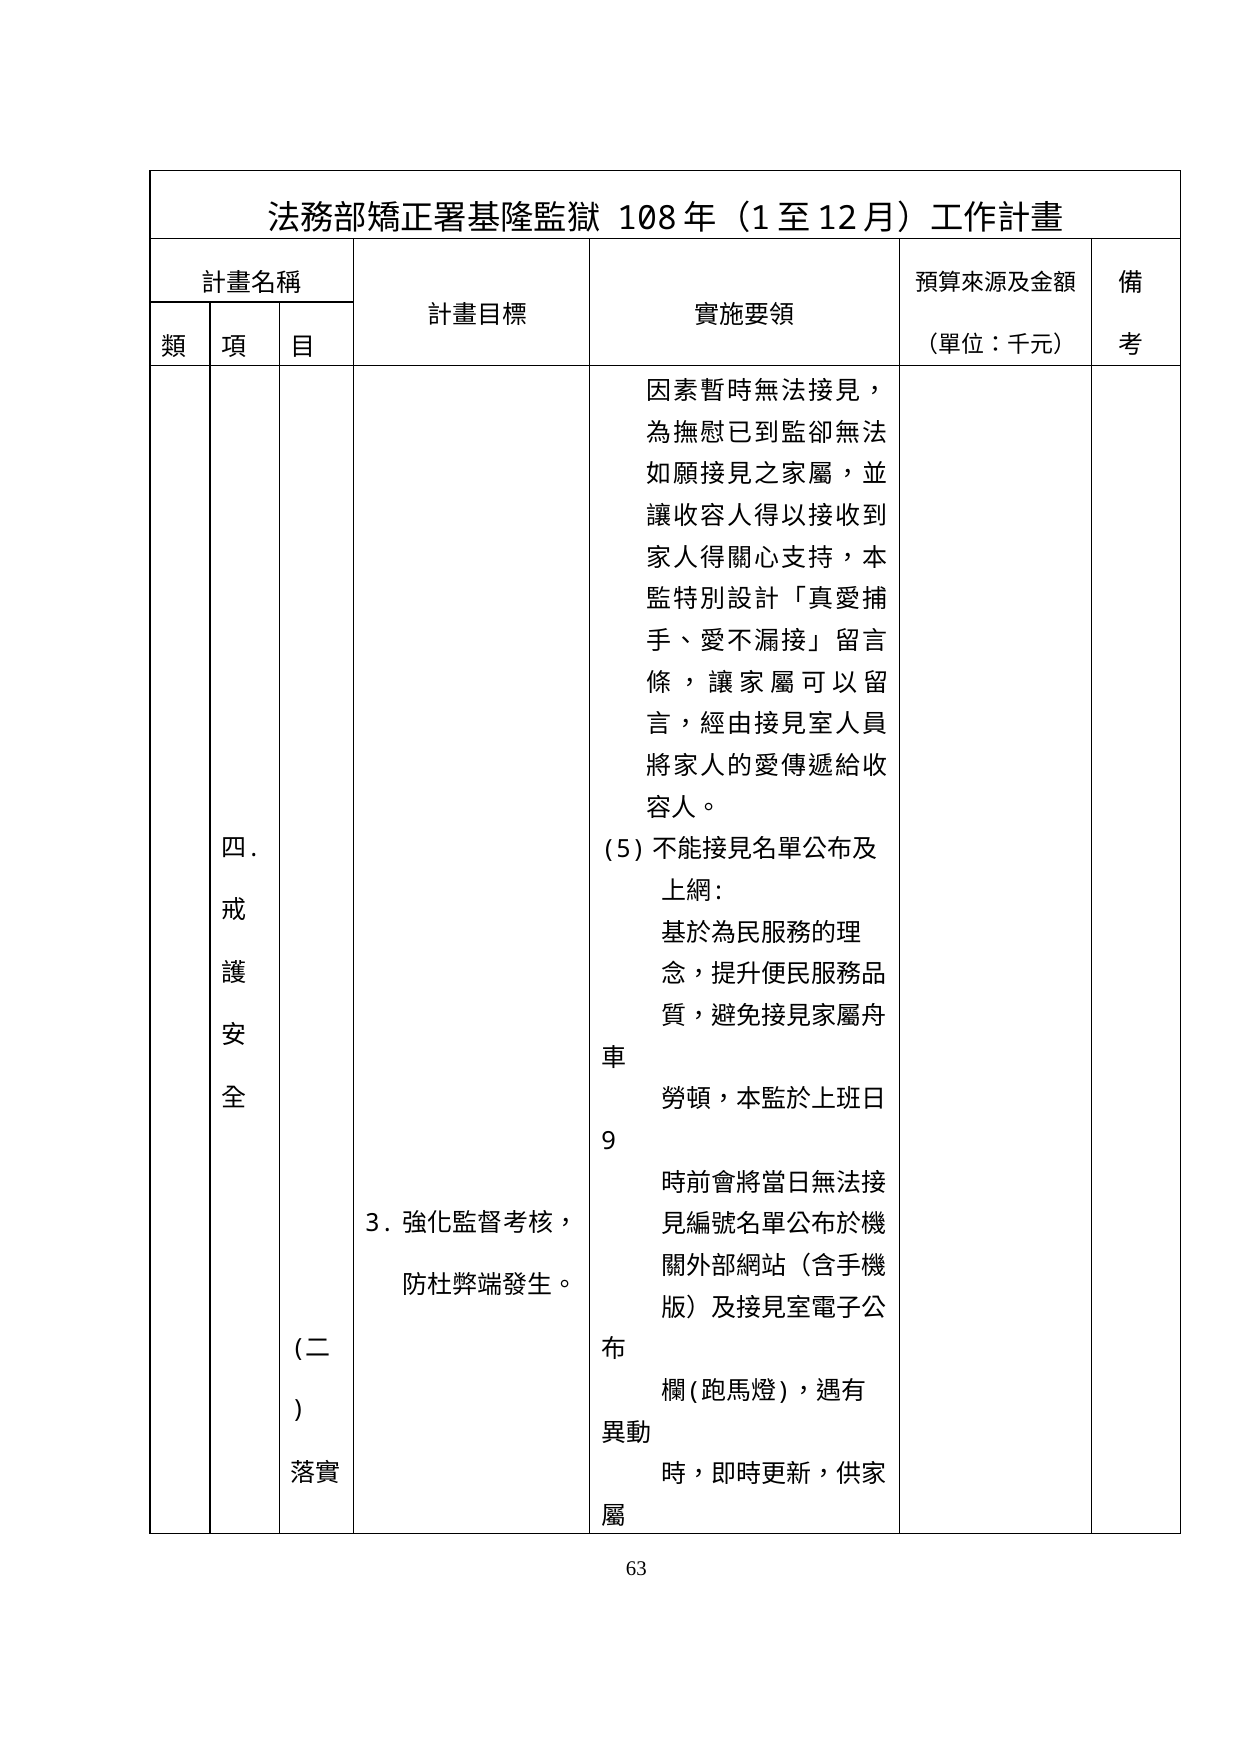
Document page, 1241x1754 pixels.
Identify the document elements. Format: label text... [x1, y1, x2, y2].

table_cell 實施要領 [590, 239, 899, 365]
table_cell 計畫目標 [354, 239, 589, 365]
table_cell 目 [280, 303, 353, 365]
table_header 法務部矯正署基隆監獄 108年（1至12月）工作計畫 [151, 171, 1180, 238]
table_cell 備 考 [1092, 239, 1180, 365]
table_cell 四.戒護安全 [211, 366, 279, 1533]
table_cell [900, 366, 1091, 1533]
table_cell [151, 366, 209, 1533]
table_cell [1092, 366, 1180, 1533]
table_cell 預算來源及金額 （單位：千元） [900, 239, 1091, 365]
table_cell 計畫名稱 [151, 239, 353, 301]
table_cell 每月舉行監務會議管考各項業務執行進度，製作會議紀錄，並將會議指示事項列管考核並追蹤。 平時加強業務單位間之橫向聯繫與協調，就有關業務不斷檢討改進，提高行政效率。 各科室依108年度服務躍升執行計畫所定之執行策略與方法，落實辦理各項為民服務工作，每半年陳報執行成果。 於本監接見室設置「行政革新信箱」供民眾留言反映，提供更暢通、更方便之陳情管道，遇有陳情案件立即受理，並列管追蹤。 於本監行政大樓入口處設置陳情案件處理單一窗口專責受理，受理後將陳情案件依性質由秘書室分派業管科室處理，並依時限予以管考回應。 (1) 於集會時或常年教育 加強宣導內部控制制 度並隨時修正檢討、落 實執行。 (2) 依行政院「政府內部控 制監督作業要點」每年 辦理自行評估與內部 稽核作業。並定期進行 風險項目滾動分析檢 討，以確保內部控制制 度有效性。 (3) 依行政院「政府內部控 制聲明書簽署作業要 點」就每年自行評估與 內部稽核結果，並參考 外部監督機關意見評 估當年度內部控制制 度有效程度，簽署機關 內部控制聲明書，並公 開於機關網頁與上傳 行政院主計總處政府 內部控制作業管理系 統。 依照「公文時效管制作業手冊」有關規定辦理公文稽催及考核。 定期檢查督促各科室 有無積壓公文。 加強公文電子交換系統之操作及提昇網路頻寬等相關設備。 (1) 每季評估檢討並鬆綁 本監各項行政規則，俾 利施政效能之提升。 (2) 加強宣導各科室利用 矯正署「法制作業參考 資料」專區資訊辦理本 監法制作業，以符相關 作業規定。 (3) 加強管考本監行政規 則訂定、修正或停止適 用等法制作業並依規 定期限進行法規異動 通報。 本監目前無國家賠償案件。若遇案成立處理任務編組，負責案件審議與檢討。 針對107年度業務評比須改善項目加強管考。另評估改善項目是否需納入本監內部控制進行風險管理。 (1) 利用法務部出版之「法 務部人權攻略：矯正小 故事，人權大道理」作 為常年教育宣導教材 與課程重點；或安排專 題演講邀請法律專家 學者向同仁宣導兩公 約人權教育，以維護收 容人之權益。每半年陳 報推動成果。 (2) 利用法務部編製之「不 可不知的人權兩公約 測驗題庫」電子書題型 辦理本監兩公約人權 教育參訓同仁學習成 效評估之測驗。 (3) 利用收容人懇親或新 收講習機會撥放兩公 約宣導影片，向收容人 宣導。 依「法務部及所屬機關研究發展實施作業要點」及法務部108年1月21日法綜字第10801500570號函依限完成本監108年「我國死刑立法法制研究：以公民與政治權利國際公約觀點討論」研究案。 年終考績以平時考核紀錄表為考核依據，並組成考績委員會評審，以符公平、公正原則；獎懲案件均適時召開考績委員會審議，符合獎懲及時原則。 職務出缺依規定辦理任用遷調或報請上級機關核准進用約僱人員，以貫徹合法用人，建立公平、公正及客觀之人事制度。 提倡公務人員終身學習風氣，運用公務人員終身學習入口網瞭解同仁參與本網站終身學習情形。 整合資源協調辦理各項訓練班次，廣拓員工學習管道與機會，藉以提昇公務同仁之素質。 配合行政院人事行政總處公務人員學習時數每人每年最低學習時數為20小時（其中10小時必須完成當前至重大政策、法定訓練及民生治理價值等課程，業務相關學習時數不得低於10小時）辦理各相關研習訓練。 舉辦文康活動，倡導同仁從事正當休閒活動，維護身心健康，並培養團隊精神。 辦理性別主流化相關教育訓練。 依規定成立性騷擾申訴處理調查小組，並設置專線電話、傳真、專用信箱或電子郵件信箱等申訴管道，建立兩性友善工作環境。 推動員工協助方案計畫，成立關懷小組，辦理專題演講及活動，與專業人員簽約提供諮商服務，提升同仁身心健康及組織效能。 依中央政府總預算籌編原則、編製辧法及作業流程編製分預算。 依歲入、歲出分配預算與計畫進度切實嚴格執行及績效評核等相關業務。 辦理年度分會計業務並建置相關資訊。 按月編製分會計月報表。 編製中央政府總預算半年結算報告及分決算書。 (4)配合主計總處辦理共用 性經費結報系統導入， 提供國內出差旅費、短 程車資及水電費等3項 經費，以電子化方式取 代紙本陳核辦理經費結 報作業。 依中央政府總預算附屬單位預算籌編原則、編製辧法及作業流程編製年度作業基金預算。 依分期實施計畫及收支估計表切實執行，提升經營績效，以達成基金之設置目的及年度施政目標。 辦理年度作業基金會計業務並建置相關資訊。 按月編製作業基金會計月報表。 編製中央政府總預算附屬單位預算半年結算報告及作業基金決算。 依照「法務部及所屬機關辦理統計事務應行注意事項」規定，詳實蒐集收容人犯罪等有關資料，充實統計個案資料，並連結獄政系統其他業務系統資料，以提高獄政資料運用彈性，充分提供首長及業務單位參考。 利用統計個案資料庫及相關統計資料，並依照「公務統計方案」規定，查編本機關月報、半年報、年報等公務統計報表，並按規定日期陳報。 每月擇取重要統計資料項目，透過網際網路登載於機關網頁，以落實行政資訊公開及便利各界參考。 持續辦理各項作業系統業務。 依合約辦理例行維護工作。 辦理定期、不定期資訊安全稽核。 配合程式進館、版本更新等。 依「法務部及所屬機關資訊安全管理計畫」及「法務部及所屬機關資通安全事件緊急應變計畫暨作業處理程序」等相關規定辦理以下事宜： 維護管理電腦硬體及網路事宜。 維護各應用系統正常運作及程式與資料庫備援作業及災害應變演練。 辦理有關資訊安全稽核事宜。 其他相關資訊業務。 確實辦理收容人直接調查以及警方與家屬之間接調查，藉以瞭解其社會背景、家庭狀況、教育程度、交友及前科執行情形，並研擬個別處遇，以落實調查分類制度與個別處遇之精神。 透過入監講習宣導毒品犯專業處遇與毒品防制、易科罰金、健保、性侵害防治、冤獄平反司法救濟管道及就業輔介及收容人得提起司法救濟等相關知識與規定，並鼓勵收容人參加監內各項教誨課程與活動或撰寫文章投稿新生季刊，個人入監講習記錄表填載後入該收容人個資袋。 提供入監生活手冊供收容人研讀，並播放性侵霸凌防治短片，宣導禁止欺弱凌新情事發生，宣導性侵害、欺凌他人之相關刑事責任與法令，並告知收容人遇此情事，應立即向管教人員反應，尋求協助管道，防範戒護事故之發生。 定期實施收容人影像比對，與名籍系統及戶政單位互相勾稽，務求收容人入監執行身份明確無誤。 (1) 利用多媒體播放簡報， 宣導收容人未成年子 女協助照顧需求等事 項，設置調查表一份， 於每梯次講習結束 後，確認有無個案需協 助，對於有需求之收容 人進行晤談、評估及轉 銜社會福利資源協 助。本監亦於外網進行 相關訊息之公告。 (2) 配合教育學年度宣導 法務部所屬監獄受刑 人子女就學補助實施 計畫相關規定，協助弱 勢且符合該計畫申請 資格之收容人子女，申 辦就學補助，本監亦於 外網進行相關訊息，提 供收容人家屬查詢。 依據指揮書、判決書篩選是否為性侵或家暴收容人，並登載於獄政系統犯次資料維護，並由教化科造移監名冊列管，並通知總務科、戒護科安排移送專責監獄。 每月5日前查核獄政系統妨害性自主「性侵犯」註記勾稽作業查詢比對是否一致，如不一致應查明原因即時更正。 遇是類收容人於行為人入監後一個月內，將其檔案資料提供戶籍地之直轄市、縣(市)主管機關，行為人移監、奉准假釋後尚未釋放前或刑期屆滿前2個月，將通知戶籍地直轄市、縣(市)主管機關。 收容人個案資料力求完善，遇有特殊資料，隨時提供各管教人員予以專案研討分析，以作為管教上之依據，使管教工作能達到個別之需要。另依個資法嚴格控管收容人相關個資之保密。 每週召開接收小組會議，研擬新收收容人初步處遇，供相關科室憑辦，接收組對於新收收容人綜合調查及測驗資料予以分析研判，確實擬定個別處遇計劃，提交調查委員會審議核定，交付各教區管教小組落實執行。 召開調查分類委員會議，確實審核收容人處遇，並定期實施複查，發現有不適現況收容人，即依程序陳核後提調查分類委員會經議決後予以變更處遇，使其受適當處遇，助其改悔向上。 遴調服務員、視同作業人員及學習服務員時詳實審核，確依「法務部矯正署102年7月函頒『所屬矯正機關遴調服務員及視同作業收 容人注意事項』辦理遴調作業，依法令規定及各項資料嚴為審查，並定期會同秘書室、政風室及戒護科人員進行查核。 運用法務部部內網站，單一窗口連線「前科查詢系統」查詢收容人前科資料，據以實施收容人犯次認定。 將出監之收容人，於釋放前實施出監前之調查，如確有需要接受更生保護或其他輔導者，於出監時實施個別輔導及解說。 出監收容人於出監前實施更生保護宣導，並填寫更生保護意願書，就其需輔導保護者，函請其戶籍所在地之更生保護分會，以便協助更生保護。 對收容人出監時旅費不足者，請其於出監前一個月提出申請暫時保護，資助其返家之旅費。 為使收容人瞭解更生保護業務及就業資訊等，每月定期安排財團法人臺灣更生保護會基隆分會及基隆市就業服務中心等，派員入監宣導相關業務，以使收容人做好出監前之準備，明白更生保護會能提供之協助及如何尋求協助。 對於即將出獄且有意願，經遴選符合監外自主作業資格之收容人，將優先安排教誨志工認輔，以利在監外作業期間，給予教化支撐力量，減少再犯之可能。 於收容人新入監時應辦理收容人未成年子女照顧協助需求宣導及調查工作，並於收容期間適時宣導。針對「受刑人、在押人或受保安處分人子女照顧協助調查表」填寫有12歲以下子女者，均應進一步確認其子女受照顧情形，說明調查工作之意旨、社政單位處理流程及疏於照顧兒少之法律責任，並實施個別晤談，以加強瞭解其家庭內兒童受照顧狀況，確保兒童之人身安全。各機關如遇收容人有未成年子女需協助照顧，應填具兒少保護案件通報表，並將該通報表以線上（社會安全網-關懷e起來：https://ecare.mohw.gov.tw/）或傳真方式通報其子女所在地之社政主管機關。 由收容人確實填寫「收容人子女照顧協助調查表」，並向其宣導切勿隱匿子女人數及隱瞞有未成年子女亟需照顧之情事。 對於填寫「託親友照顧」、「託友人照顧」、「現無人照顧」或「不清楚」者，應再向其說明調查工作之意旨及疏於照顧兒少之法律責任，必要時實施個別晤談，評估其家庭是否為高風險家庭並加強瞭解其家庭內兒童受照顧狀況。 每季檢核追蹤通報需求，由收容人再次檢視需求，填寫複查表以利追蹤檢核，並藉此再次宣導，以期更為落實評估是否有需通報之個案。 每月全監播放未成年子女照顧協助宣導廣播帶，使收容人知悉相關申請流程。 配合每月辦理之管理員常年教育、管教小組會議、收容人工作生活檢討會，辦理法令宣導，充實諮商輔導理論技術及相關知能。 依據分析結果，隨時隨地因材施教解除困惑導之以正，分別定期實施個別、類別與集體教誨。 委請各宗教團體，辦理宗教教誨，包含基督教及佛教課程，加強宗教輔導之教化目的，以達心靈淨化。 開辦西畫班，透過非口語表達之藝術創作，探索收容人之內心世界與潛能，以最單純之繪畫模式與色彩，打開收容人心中黑盒子，在藝術的創作過程中，培養收容人美感及耐心，進而從創作中達到陶冶性情之效，增加就業技能。 配合台灣燈會開設花燈班，培養收容人製作花燈技能、創意思考及分工合作之精神。 每年配合基隆市政府教育處開辦收容人國小、國中學力鑑定測驗，協助收容人取得同等學歷，以利復歸社會。 (5) 加強消費者保護教育 及宣導，並對特定消費 族群（如老人、未成 年、原住民、新住民等） 編制宣導教材。 將金融知識宣導講座納入107年度教化課程計劃，邀請金融監督管理委員會成員蒞監對收容人進行集體金融知識宣導，以利出監轉銜及復歸社會。 每月召開全監收容人生活座談會，並由相關科室主管列席，各場舍遴派代表參加，藉以發現並解決收容人生活問題。 設立流動書櫃，定期更換新書，提供有益收容人書籍閱讀，以充實其知識。 購置具有教化意義之影片，每日定時於各場舍播放。 為健全收容人身心發展及藝文素養，定期舉辦各項棋類、球類、書法、繪畫、歌唱及作文等文康競賽，以調劑收容人身心，陶冶性情。 於春節、母親節及中秋節辦理在監懇親會與電話懇親活動。 將品格教育融入法治教育、人權教育、宗教教育、性別平等、犯罪被害宣導、消費者保護、性侵害防治及毒品危害防制等課程。 聘請專業領域人士入監演講，充實收容人知能並拓展視野。 擴大和財團法人台灣更生保護會、院檢觀護人、榮譽觀護人、更生輔導員、就業服務機構之合作，每月定期實施認輔出監收容人活動，並定期實施教誨志工、社會志工教學、輔導研習會與宗教團體、管教人員座談會檢討教化成效及改進方針。 落實志工管理考核工作。 加強引進專業志工，以具有心理、諮商輔導、社會工作或教育專業者尤佳，以強化輔導品質。 本監教誨志工人數與現有收容人數比例平均為1：18，符合1:50，之規定。 協助中華民國白玫瑰社會關懷協會推動「收容人家庭支持服務方案－收容人家庭食物銀行服務計畫」 針對生活面臨多重問題、缺乏社會資源、無法自行解決問題之家庭，透過更生保護會基隆分會，提供訪視服務與資源轉介。 落實辦理毒品施用者家庭支持方案實施計畫，開設專班輔導與家屬上課等方式，以強化其道德觀念，建立正確人生觀。 與基隆市毒品危害防制中心及基隆市社會處等單位合辦家庭支持方案，藉由家人的協助讓毒品收容人真正改過，回歸社會。 強化管教小組功能，秉持公平、公正、公開及客觀的態度，增加橫向聯繫，務實核給累進處遇分數。 依法務部104年5月11日法矯字第10403004500號函所附「假釋審核參考原則」，以務實從優原則陳報假釋，俾能鼓勵自新，彰顯矯正成效。 配合司改國是會議第57-2號決議有關假釋的程序建議採行類似聽證模式，經法務部裁示擴大辦理面談機制，並依矯正署106 年12月28日以法矯署教字第10603012960號函示，賡續本監辦理假釋面談，並期達成面談個案比率達全數假釋案10%之目標。 依法務部矯正署102年9月17日法矯署教字第10203007280號函規定，於收容人新收、他監移入、更刑或身分轉換時，詳細檢視其犯罪、判決確定及假釋屆滿之時間，以避免有應撤銷假釋而未及時辦理之情形發生。 承辦人於業務移交時，亦應確實交接列管並與檢察機關保持業務之聯繫。 積極推動「科學實證之毒品犯處遇模式計畫」，配合「刑事司法系統下13項藥癮治療原則」開設相關課程，融合心理、社工等實務工作者意見，加強個案管理概念，與衛政、勞政及社政部連結，共同協助藥癮者為銜接社區戒癮服務做準備，針對每一毒品犯搜集「毒品犯受刑人評估表」之各項資料並建檔於獄政系統內，並依資料結果提出輔導策略與建議。 針對每一名毒品犯寄送本監處遇流程圖，讓家屬了解監內毒品處遇。 辦理家庭修復團體課程，加強收容人及其家屬關係，提升收容人親職功能，共同對抗毒品的誘惑。 成立戒毒班，結合 衛教宣導、宗教輔導、生命教育、品格培養、情緒管理、家庭教育等對毒品犯提供課程，灌輸正確戒毒理念，並挑選有戒毒意願之收容人參加，提升戒毒動機。 與財團法人台灣更生保護會基隆分會合作毒品犯家庭輔導日，提升家屬對毒品收容人之接納度，並運用更生保護會志工協助與學員家屬建立關係，由心理師及社工員協助個案處理心理及社會協助相關問題。 與基隆毒品危害防制中心合作辦理家屬衛教座談，提升家屬毒品知能及宣導戒毒資源。 彙整毒品犯資料，包括直間接調查報告表、犯次認定表、毒品犯受刑人評估表及毒品再犯危險性評估表，於其出監時函知各地方檢察署觀護人室（假釋）或更生保護會基隆分會（期滿），俾利社區追蹤輔導之銜接。 強化收容人法律常識，辦理反毒活動競賽、藝術治療等活動增強其自信心，結合就業服務中心協助就業媒合協助其順利就業，善用本監現有之運動設施與空間實施各類球類運動、體能運動、甩手功等方式協助恢復體能，增進身心健康，進而強化戒毒信心。 於新收講習時辦理「心理健康促進及自殺防治」宣導工作。 依本監「收容人簡式健康量表自殺防治篩檢流程」辦理監內自殺防治工作。 教育酒駕犯罪收容人瞭解自身喝酒習慣，修正喝酒行為，對飲酒後的行為負責，降低傷害及飲酒量，預防酒精濫用與依賴。 與拾慧心理治療所合辦酒癮戒治課程，開設酒駕犯罪收容人處遇課程，期許收容人經由專業師資協助了解自身問題，降低再犯之可能性。 本年度預計辦理收容人技能訓練項目為： 1電腦類：電腦資訊班1期12人次，訓練內容為電腦軟體應用、硬體裝修等。 2個人創業類：烘培班2期24人次，地方小吃班2期24人次，為配合本監「點燃願景之燈」專案，考量最具實用性且可以小額資金創業的短期技訓職類提供給收容人學習，並且在訓練完成後結合作業訓練成立烘焙工坊使技藝精益求精。 為避免浪費師資及維持技訓班學員人數，上課日誌上須書寫人數，未到課者需敘明理由，以備追蹤。 在結訓時請學員填問卷以為爾後開班之參考。 利用收容人完成短期技能訓練完畢尚未出監時期，配業至相關各自營作業，如烘焙、整燙、洗滌等單位，參加作業訓練，使其技能精益求精，並開拓平面及電子媒體無遠弗屆的特色，增加行銷。 為自營作業成本之精算，本科每周會同工場主管庫存盤點，並設簿登記。 為保護消費者之權利，積極向保險公司投產物保險新台幣1000萬元。 積極參與各界展覽活動，提升機關能見度。 (1)受刑人自主監外作業與 基隆天婦羅公司合作簽 訂2名受刑人，依安全 管理計畫辦理，協助渠 等復歸社會準備。 (2)接續遴選合符資格且有 意願受刑人及家庭支持 度高者，儲備候用人 員，遞補出監或假釋或 不適任自主監外作業 等。 (3)自主監外作業人選之儲 備作業於外營繕隊加強 行狀考核。 (4) 受刑人自主監外作業 於忠舍設置專區內引 進之勞動部勞動力發 展署各分署就業服務 中心、更生保護會分會 或各直轄市、縣(市) 政府毒品防制中心等 機構，協助辦理促進就 業課程，以及優先為自 主監外作業者安排教 誨志工認輔，進行教化 襄助工作。 密切與財團法人台灣更生保護會基隆分會、勞動部勞動力發展署北基宜花金馬分署基隆就業中心、及其他協力廠商合作，使收容人在監技能訓練及就業輔導結合延續至出監後之實質就業。 依法務部矯正署106年06月22日法矯署教字第10601685780號函辦理本監與公立就業服務機構、更生保護會分會建立橫向聯繫窗口，並配合更生保護會基隆分會入監輔導及勞動部基隆就業中心入監宣導，以落實就業輔導轉介機制。 依據法務部矯正署106年3月31日法矯署安字第10604001110號函頒「法務部矯正署及所屬矯正機關替代役役男服勤管理要點」及其他相關規定辦理。 新進替代役男，即實施職前訓練，由典獄長、秘書及各科室主管講解各項法規及實務；並由戒護科各股科員講解服勤時需注意之各項事項。 勤務以崗哨、門衛、巡邏等輔助性勤務為主， 對本監戒護警力有相 對的提昇。 加強值勤人員熟稔電腦操作，減少家屬等待時間。 遠道前來或逾接見時間者，仍酌情受理辦理接見登記。 加強遠距接見設備妥善率，方便遠地或年邁家屬至本監遠距接見。 留言條: 真愛捕手愛不漏接：有時收容人可能因為臨時出庭或其他特殊因素暫時無法接見，為撫慰已到監卻無法如願接見之家屬，並讓收容人得以接收到家人得關心支持，本監特別設計「真愛捕手、愛不漏接」留言條，讓家屬可以留言，經由接見室人員將家人的愛傳遞給收容人。 (5) 不能接見名單公布及 上網: 基於為民服務的理 念，提升便民服務品 質，避免接見家屬舟車 勞頓，本監於上班日9 時前會將當日無法接 見編號名單公布於機 關外部網站（含手機 版）及接見室電子公布 欄(跑馬燈)，遇有異動 時，即時更新，供家屬 查詢。 設置物櫃供進出戒護區人員使用，並請其自動接受檢查，落實戒護區之淨化工作。 機關出入要道如戒護區管制口及車輛進出動線安裝監視器監控，以強化戒護管理安全。 加強作業材料、成品、合作社進貨、收容人主副食品等檢查。 加強收容人寄送物品之檢查，防杜夾藏違禁物品。 每日實施舍房、工場例行檢查、每月至少2次集中警力不定期實施突擊檢查、每季至少1次集中警力實施全監擴大安全檢查，均作成紀錄。 建立責任區制度，落實違禁(管制)物品之查察，嚴格追查違禁(管制)物品之來源。 實施收容人臨檢、複檢制度，以淨化戒護區。 購置毒品快篩試劑，加強收容人尿液抽驗工作，防杜毒品流入戒護區。 加強戒護人員工作勤惰、生活違常及有無貪瀆傾向之考核與查察，並落實分層監督考核責任，維護機關形象。 依規定遴選、調用服務員、視同作業人員，場舍主管每月考核1次，如有工作不力或不適任，立即撤換。 服務員及視同作業收容人嚴格限制其活動範圍，不得任其流竄而發生傳遞違禁物品或互通訊息之違紀情事。 加強各項安全器材，如監視警戒系統、無線電、消防器材等設施之檢視、保養與維護。 定期實施消防器材檢視，過期藥劑申請更換及槍械擦拭與養護，維持其最佳狀態。 每週定期檢查安全設備及設施，包含圍牆警戒系統、發電機、消防幫浦、緊急通報系統及警民連線，維持各項設備及設施之正常運作。 各項安全設備及設施均由專人負責保管維護，遇有故障立即通知廠商進行維修。 管理人員常年教育課程分為學科與術科，採集中授課方式，每月各股及日勤各實施1至2次。 新進人員(含約僱人員或職務代理人)實施職前教育訓練，使其熟悉戒護勤務及執勤要領。 每季配合各區分組辦理90制式手槍實彈射擊訓練。 賡續辦理矯正戰技訓練，教授內容「矯正戰技手冊」為基礎，每月4小時以上。 落實每月就平日、夜間及例假日等不同時段辦理至少1次例行應變演練。另每半年至少1次「應變兵棋推演」，由戒護科長以上人員，利用適當時機向機關全體同仁說明機關整體應變機制與原則。年度應變演習則加強實施防震、防火、防逃、防暴及緊急醫療救助等各項實兵應變演習，提升機關同仁之應變能力及危機意識。 依「矯正機關防範收容人發生性侵害及欺凌事件具體措施」及「矯正機關收容人性侵害、性騷擾及性霸凌事件通報及處理作業」辦理。 透過「案例教育」加強戒護人員危機處理能力，另每月安排4小時以上矯正戰技訓練，提昇自我保護能力及面對突發狀況之自信心。 善用獄政影像處理作業系統，核對收容人影像，影像上傳後三日內完成比對，並每旬將比對結果陳核，以供查考。 收容人影像比對不符者，發函刑事警察局請求協助比對指紋檔案資料。 (1)審慎辦理送達文書工 作，避免發生延遲送達 或送達錯誤之情事。 (2)落實各項送達文書點 交及點收事宜，並強化 機關間及內部橫向聯繫 機制，以確保文書送達 之時效性。 保管金與勞作金專戶與獄政系統相互校對外，日報表及差額解釋表每日呈核。 不定期由會計室人員會同承辦人查核全監收容人手摺。 物品保管除當面封籤外，另置於保險櫃，必要時拍照存證。 每月不定期由政風室人員抽查貴重物品保管情形，有無錯誤。 財產由專人負責保管，每項財產均分類編號，並建卡列冊管理。 清理毀損財產辦理修復或報廢。 依分配借用宿舍計點標準參考表公平辦理。 不定期進行宿舍修繕及空宿舍強化整修。 依據政府採購法規定辦理採購。 針對收容人之反應及意見進行主副食之採購及品質營養之提高。 確實注意主副食之變化及品質與新鮮度。 確實驗收副食品，如發現品質不佳，即檢具檢體送請第三方公正檢驗單位檢驗，並依契約為適當處理。 (4) 確實要求本監簽約之 養豬場回收業者，符合 政府再利用處理之規 定，並將清運廚餘造冊 詳加控管。 (5) 加強宣導收容人愛惜 食物，有關食物的部分 能夠吃完減少廚餘，再 者廚餘回收前先過濾 瀝乾水份後再行回 收。另規劃各場舍廚餘 減量競賽之可行性評 估，提升廚餘減量實行 成效。 清理已逾保存年限之檔案，函報上級機關審報核准後銷毀，並於完成銷毀後製作銷毀電子目錄，依限送交檔案管理局。 提昇檔案管理效能，有效利用檔案庫房空間接收新年度檔案。 (3) 依「基隆監獄永久檔案 送審分年規劃一覽表」 規劃民國81年以前永 久檔案清理前置作業 與製作鑑定指引。 (1) 持續辦理檔案參考諮 詢服務。 (2) 推動紙本歷史檔案電 子儲存作業。 (3) 規劃本監檔案管理數 位化政策準則。 (1) 規劃本監電子公文節 能減紙續階精進方案。 (2) 制訂108年創簽類型公 文文號編號原則一覽 表。 (3) 訂定科室承辦人創簽 稿文號管控表。 (4) 編撰文檔管理作業指 引。 (5) 推動辦理公文檔案資 訊系統優化事宜。 (1) 成立節約能源推定小 組定期召開會議，檢討 節約能源具體作法及 成效。 (2) 落實規劃編列預算並 執行本監LED燈具汰換 。 (3) 規劃逐年汰換已逾財 產使用年限9年之冷氣 設備。 申請在監證明立即查案辦理。 申請印鑑證明函收容人戶籍所在地戶政事務所辦理。 申請遺失出監證明書立即查案補發1小時內辦畢。 受停止接見及移監執行之收容人立即通知其家屬，以免徒勞往返。 收容人申請返家奔喪或保外就醫之其他規定時，迅速依規定程序辦理。 洽請市政府、林務局惠贈樹木種苗，綠化美化機關環境。派遣社區服務隊與社會勞動人員打掃鄰里溝渠道路。 每月不定期清潔機關內、外環境與消毒工作，以清除病媒蚊，預防傳染病發生。 各場舍每週進行環境清潔與消毒工作，以維護收容人生活境衛生。 (1)製作相關傳染病衛教單 張予以各場舍，及在門 診候診區播放衛教影 片，強化收容人疾病防 治與日常生活保健。 (2)有關於性傳染病防治， 委請專業人員至本監 辦理衛生教育講座，提 升收容人疾病防治知 識。 罹患慢性疾病收容人定期門診追蹤，提供疾病衛教單張，提升收容人自我照護知識。 本監感染科門診係由長庚醫院專科醫師支援看診，並視病況安排抽血檢驗，門診時，愛滋病個案管理師亦提供相關保健資訊，讓病患瞭解自身健康狀況與保健知識。 舉辦收容人心理健康促進與自殺防治衛教講座，以維護收容人心理健康。 每月辦理收容人傳染病篩檢(肺結核、性血液傳染病)，如經篩檢或醫師評估為疑似傳染病個案，安排門診就醫及隔離治療，以維護收容人健康。 流行性感冒季節前，舉辦收容人流感疫苗接種活動，及提供預防流行性感冒衛教單張，提升收容人免疫能力。 每週及每月進行環境清潔與消毒作業，維護收容人生活環境衛生。另每月2診次皮膚科門診，由專科醫師提供專業醫療照護。 每週由基隆醫院醫師協助辦理新收及預計出監收容人健康檢查，依個案健康情形，給予適當之醫療處置。 基隆醫院醫師支援在監健康檢查，醫師依收容人健康情形，建議相關醫療處置。 本監每日開設健保門診，收容人如因身體不適，即可申請門診就醫。 本監設有外科、牙科、精神科、風濕免疫科、心臟內科、皮膚科及感染科門診，提供收容人多元專科醫療服務。 列管疾病有：糖尿病、高血壓、氣喘、精神病、愛滋病、肺結核。 本監罹患慢性疾病收容人，定期安排門診就醫及藥物治療，有效控制收容人病況。 各場舍均列冊管理慢性疾病收容人(高血壓、糖尿病、肺結核及愛滋病)，並定期安排門診就醫。 本監收容人如罹患疾病，經醫師建議施行相關醫療處遇(如外醫檢查、轉診及其他處置)，本監依醫囑安排後續醫療事宜，以掌握收容人健康情形。 每週精神科門診，提供收容人戒癮藥物治療。 本監以衛教宣導方式，教導收容人有關吸菸危害知識與正確戒菸方式，提升收容人戒菸動機。 防範人員攜入外界病源，訂定員工及訪客感染管制措施，對於本監同仁與洽公之民眾，一律實施體溫監測，如有發燒症狀，禁止進入戒護區。抑或出現呼吸道症狀者，提供口罩配載。同仁如有上述情形，請其儘早就醫並自主健康管理，以避免疾病傳播。 有鑑於各類傳染疾病之潛伏期、感染途徑、臨床症狀及預防方式不同，本監邀請感染管制專家蒞監辦理感染控制講座，提升同仁及收容人疾病預防及感染控制知識。 (1)流感季節前，配合政府時程，辦理同仁及收容人流感疫苗接種，提升自我免疫力。 (2)加強環境消毒工作：除例行清潔與消毒外，針對各季節流行性疾病種類，增加環境清潔與消毒次數，避免病媒源孳生。 (3)收容人如有疑似或確診傳染性疾病，本監依相關作業流程辦理隔離、監測及通報作業，防範疫情傳播。每年亦視實施情形修正相關作業流程。 (1)衛生科每月派員察訪保外醫治受刑人病況，針對高風險再犯之受刑人，增加訪察次數，政風室亦協助不定期察訪。 (2)每月除例行性訪察之外，每季函請保外醫治受刑人居住地之警察機關協助訪察，以瞭解保外醫治受人在外之行狀。 (1) 辦理本監同仁急救訓 練，提升緊急情況評估 與處置知能。 (2)參考本監收容人慢性疾 病之種類，規劃辦理同 仁衛生教育課程，強化 疾病預防與日常生活照 護之知識。 召開本監廉政會報會議，檢討廉政事項，落實本監行政革新作為，計畫每年召開會議1次。 落實「提升矯正機關廉政效能具體執行方案」之各項具體作為，以提升廉政工作效能，防杜管理弊端。 每月辦理政風法令宣導至少ㄧ次。 依「政府採購法」及相關規定，會同監辦機關採購招標、比議價、驗收等會議，建立機關採購資訊，加以歸納分析比對，發掘異常。 辦理政風問卷調查及訪查，檢討改進「無效率、不便民」之行政環節，協調業管單位改進，以消弭貪瀆成因。 積極配合業務單位主管查察生活違常人員，稽核易滋弊端業務。 依據民眾檢舉或媒體報導弊端事端，進行查察作為。 參加地區調查、政風聯繫協調集會，加強橫向聯繫，發掘不法。 落實執行請託關說登錄制度。 依據「政風機構加強行政肅貪作業注意事項」規定，辦理行政肅貪，追究行政責任。 依據「公職人員財產申報法」，辦理公職人員財產申報。 辦理公職人員財產申報內容之形式及實質審查作業。 製作財產申報資料影本供民眾申請查閱。 每月辦理公務機密維護宣導作為至少1次。 每月實施機關保密檢查1次，發掘缺失、檢討改進。 每月實施機關資訊稽查1次。 加強保密違規或洩密事件之查處作為。 每月實施機關安全維護設施檢查1次，發掘缺失，檢討改進。 蒐編機關安全防護案例資料，每月宣導同仁1次，以加強機關安全維護觀念。 協助處理機關陳情、請願事件。 [590, 366, 899, 1533]
table_cell 類 [151, 303, 209, 365]
table_cell 項 [211, 303, 279, 365]
table_cell 強化協調督導功 能，提高行政效率。 1.訂定108年度服 務躍升執行計 畫，據以執行各項 為民服務工作。 (待矯正署發函在陳報) 2.建置陳情案件處 理單一窗口，將陳 情依案件性質分 派業管科室處 理，並依時限予以 管考回應。 加強推動內部控制制度，並落實執行。 切實執行公文時效管制，達到質量並重之要求。 繼續推動公文電子交換。 4.落實管考本監行 政規則鬆綁作 業，及增修異動作 業流程。 5.遇案設置國家賠 償案件管理機 制，有效進行風險 控管。 6.追蹤管制107年 度業務評比須改 善項目。 依法務部「兩公約人權教育訓練及成效評核實施計畫」落實推動兩公約人權教育與宣導。 落實執行本監108年自行研究計畫及時效管制，並依限完成陳報。 (108.10月向祐遠要論文，109.01要函報整本論文) 貫徹考績強化平時考核。 建立公平、公正及客觀之人事陞遷制度。 加強公務人員終身學習。 加強員工福利舉辦文康活動。 為落實人權公約精神，消除性別歧視，賡續辦理性別主流化相關業務。 維護員工身心健康，提昇同仁工作士氣、紓解壓力。 配合中央政府預算之籌編與執行。 配合中央總會計事務處理與決算編製。 配合作業基金預算之籌編與執行。 配合作業基金會計事務處理及決算編製。 建置獄政系統統計個案資料。 編製公務統計報表。 定期發布統計資料。 配合資訊處推動電子化政府，賡續辦理各項作業系統推廣及資訊安全等維護。 (1)硬體設備維護： 1伺服主機設備。 2路由等網路備。 3PC設備。 4不斷電設備。 (2)各項軟體維護： 1獄政作業、衛生醫療、影像管理等應用系統。 2公文製作、公文管理等應用系統。 3表單自動化簽核系統、薪資系統。 4人事指紋系統。 5遠距接見系統。 6門禁、指紋、購物系統。 7假釋會議系統。 推動及落實資訊安全作業。 1.針對新入監收容 人實施講習、直接 調查與間接調 查，廣泛蒐集家 庭、社會背景等資 料研擬處遇計 畫，作為管教依 據。 2.實施社會工作評 估與銜接社會福 利資源 1.對於新收入監收 容人依其指揮 書、判決書辨別是 否觸犯性侵害罪 或家庭暴力罪，造 冊列管並通知總 務科、戒護科辦理 移監作業。 2.對於違反兒童及 少年性剝削防制 條例，經主管機關 令其接受輔導教 育之收容人，依 法務部矯正署106 年1月12日法矯署 醫字第106010008 30號函辦理。 依所建立完整的收容人個案資料，加以分析研判及複查，以便於達到個別處遇之要求。 加強服務員遴調條件之審查。 3.加強收容人犯次 之認定。 辦理收容人釋放前之覆查，針對收容人個別需要加以輔導。 加強宣導更生保護，幫助出監人自立更生適應社會生活，並預防再犯。 3.監外自主作業收 容人優先志工認 輔與教化。 1.收容人甫入監即 調查是否有未成 年子女照護需 求，另定期至各場 舍宣導，若有需求 者，由社工員親自 訪談評估後，認為 有確切需求者即 通報各縣市社會 局。 2.積極推動收容人 未成年子女照顧 協助需求宣導及 調查工作，並強化 收容人對該項業 務意旨之瞭解，以 促進兒少人身安 全保障，協助收容 人安心自省。 充實管教人員本職學能，落實管教合一原則。 依據綜合彙整之收容人個案資料，加強各類教誨，安定收容人情緒。 依收容人志趣開辦各項藝文課程及活動，並藉宗教信仰強固改悔向上之心。 3.加強辦理收容人 金融知識宣導。 4.傾聽收容人意 見，協助其解決生 活問題。 5.提供各類書籍及 教化影片。 健全收容人身心發展，培養正當休閒習慣，陶冶其性情，提昇藝文水準。 藉親情的關懷，疏導其年節情緒，激發改悔向上心理。 整合多元品格教育課程。 結合救國團張老師、國際佛光會、中華佛教青年會等社會公益團體與財團法人台灣更生保護會基隆分會、更生團契基隆區會等團體，引進社會資源，以多樣化方式舉辦各種關懷收容人活動，俾提升監所教化輔導效果。 加強志工輔導及管理考核工作。 辦理家庭支持方案。 務實辦理累進處遇，審慎陳報假釋，發揮矯正功能。 本監108年辦理面談機制個案比率應達本年度全數假釋案10%之目標。 持續追蹤列管撤銷假釋案件避免疏漏。 有鑒於毒品罪收容人持續增加，並佔1/2人數以上，將依矯正署「科學實證之毒品犯處遇模式計畫」，加強毒品犯收容人輔導計畫的執行，落實在監、出監前各面向的處遇機制，以降低毒品犯的再犯率。 運用簡式健康量表進行篩檢，並依結果提供情緒支持、輔導或醫療轉介服務。 定期進行心理健康宣導，促進收容人身心健康。 辦理酒駕犯罪收容人生命教育處遇課程。 開辦符合社會現狀且實用性的短期技能訓練職類。 結合技能訓練辦理自營作業，精益求精。 幫助提升收容人復歸社會生活之適應性。 對於即將出獄受刑人，得自主往返作業及監禁處所，並在無監獄戒護狀態下從事監外就業技訓。 加強就業輔導協助收容人出監後之就業能力，並與公立就業服務機構、更生保護會分會建立橫向聯繫窗口，落實就業輔導轉介機制。 善用替代役人員 協勤。 收容人家屬申請接見事項。 加強門禁管制，杜絕違禁物品流入。 加強查禁違禁物品，淨化戒護區。 強化監督考核，防杜弊端發生。 依規定辦理服務員、視同作業人員之調用、管理與考核。 安全設備、消防器材及槍械彈藥之維護。 依「法務部矯正署所屬各矯正機關管理人員常年教育實施要點」切實辦理教育訓練，增進戒護人員之專業知識，充實戒護知能。 實施例行及年度應變演習，提昇戒護應變能力。 落實各項戒護管理勤務，防範收容人於監內發生性侵害、性騷擾及霸凌事件，並於事件發生後依相關規定處理。 提升戒護人員危 機處理及自我保 護能力。 收容人新收每日登打完成率達100%。 強化影像辨識系統功能以防冒名頂替。 依期限送達出庭傳票，並回覆院檢。 收容人保管金、勞作金設專案帳戶管理，輔以獄政系統帳目與人工帳目互相校對補正。 收容人貴重物品之保管，經收容人眼視納入封籤後按捺指紋，於保管櫃妥為保管與存放。 繼續加強辦理財產管理。 加強宿舍管理，經常派員訪查，以了解使用情形並及時修繕，嚴防不當占用及提升住宿品質。 熟稔採購法之相關規定，並藉由比價、招標等方式降低採購成本。 定期盤點並按月召開收容人膳食改善小組會議，以適時反應並針對內容改進。 利用各項補助飲食費用為收容人加菜，以提高主副食之品質與營養。 運用年度預算經費，改善炊場設備。 副食品採購以選擇性招標辦理，甄選優良廠商長期配合，減少採購爭議，提供收容人品質穩定之副食品貨源。 5.配合防制非洲豬 瘟疫情政策，優先 推動廚餘減量及 去化措施。 1.計畫性清理所屬 檔案，提升檔案典 存效率。 2.建置檔案參考諮 詢服務及數位化 作業。 3.精進文檔管理電 子化，建立更有效 率之行政運作機 制。 積極配合落實「政 府機關及學校節 約能源行動計畫」，以達節能減碳之目 標。 繼續簡化收容人接見手續並設立服務處及便民信箱，延聘志工提供各項諮詢服務，提高便民工作效率。 繼續辦理綠化美化機關環境。繼續加強辦理社區服務，以提升服務形象。 消滅病媒，預防傳染病發生。 營造整齊清潔的生活環境。 傳染病防治宣導：使收容人了解疾病防治的重要性，防止監內群聚感染的發生。 慢性病防治宣導：使慢性病患者了解疾病機轉、穩定接受治療，控制病情，預防併發症的發生。 愛滋感染者健康教育：使感染者了解疾病機轉及可能遭遇的身體健康變化，學習自我生活照護。 心理健康促進衛教生教育：使罹患心理健康問題之收容人，了解紓解壓力及詢求相關資源方式。 肺結核、愛滋病、流感、皮膚病等防治。 及早發現患者，及早給予治療。 使監內傳染病患者得到適當的治療。 使監內無群聚感染或疾病傳播。 新收、出監收容人實施例行健康檢查。 監內設置門診。 慢性病列管。 4. 加強管理收容人 看診其後續醫療 處置。 藥癮戒治：提供新收有戒斷症狀之收容人戒癮服務。 菸害教育宣導講座：教導收容人戒菸知識及技巧藉由正確戒菸方式，增進戒菸成效。 建置同仁及訪客管理機制。 提升同仁及收容人感染控制知識。 落實各項感染控制措施。 加強察看保外醫治受刑人，以防範保外醫治受刑人發生違法犯紀之行為。 規劃辦理同仁衛生教育課程，強化同仁緊急狀況應變能力與各類慢性疾病日常保健事項。 加強預防貪瀆不法，並建構防貪稽核作業機制。 發掘貪瀆不法，提升重大貪瀆線索之管考及查處作為。 依據「公職人員財產申報法」，受理公職人員財產申報申報、審核、申請查閱工作。 加強辦理公務機密維護工作。 落實執行預防危害或破壞本機關事件及協助處理陳情、請願事項等安全防護工作。 [354, 366, 589, 1533]
table_cell (二) 落實 [280, 366, 353, 1533]
